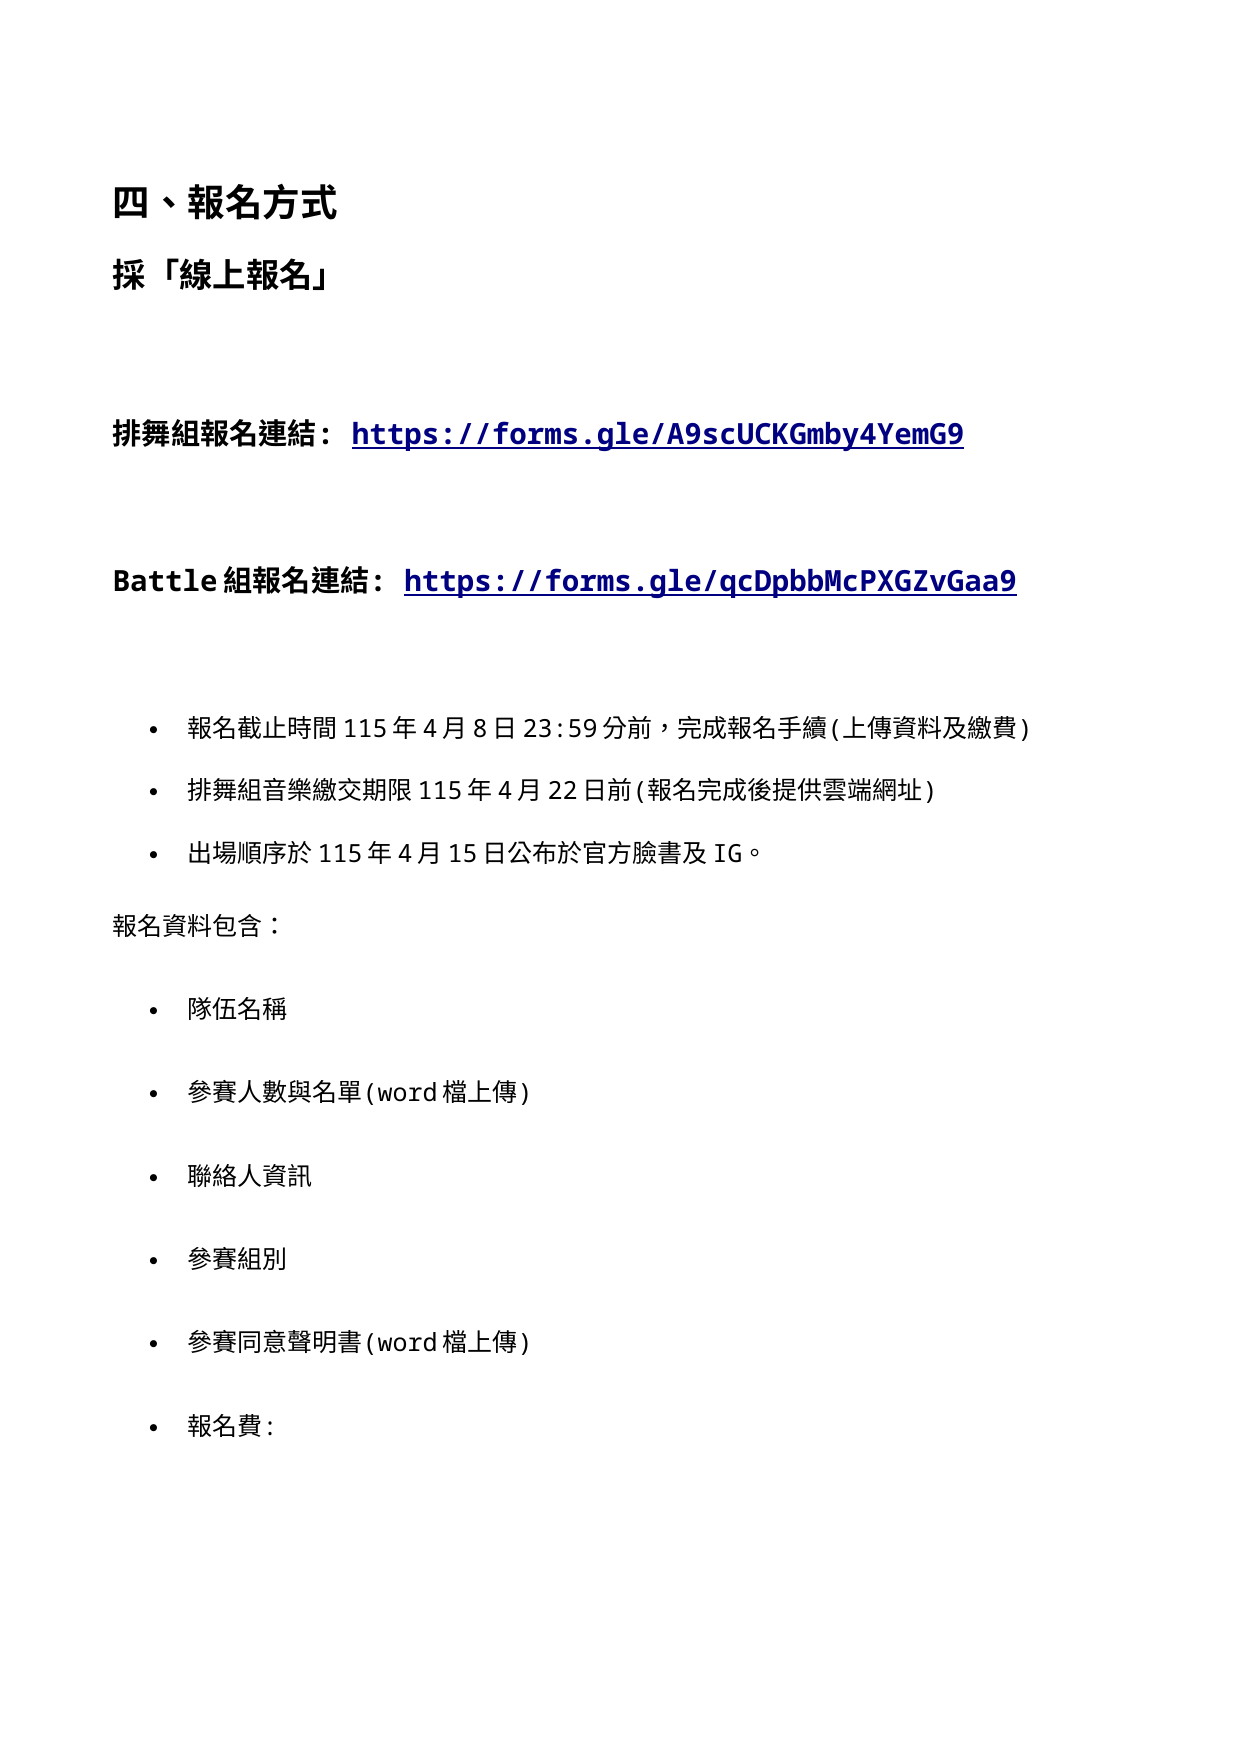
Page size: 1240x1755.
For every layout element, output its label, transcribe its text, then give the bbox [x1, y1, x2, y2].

list 報名截止時間115年4月8日23:59分前，完成報名手續(上傳資料及繳費) [150, 685, 1127, 747]
list 報名費: [150, 1383, 1127, 1445]
list 參賽人數與名單(word檔上傳) [150, 1049, 1127, 1112]
text 報名資料包含： [112, 883, 1127, 945]
subtitle Battle組報名連結: https://forms.gle/qcDpbbMcPXGZvGaa9 [112, 537, 1127, 600]
list 聯絡人資訊 [150, 1133, 1127, 1195]
subtitle 排舞組報名連結: https://forms.gle/A9scUCKGmby4YemG9 [112, 390, 1127, 453]
subtitle 採「線上報名」 [112, 231, 1127, 294]
list 參賽同意聲明書(word檔上傳) [150, 1299, 1127, 1362]
list 參賽組別 [150, 1216, 1127, 1278]
subtitle 四、報名方式 [112, 158, 1127, 221]
list 排舞組音樂繳交期限115年4月22日前(報名完成後提供雲端網址) [150, 747, 1127, 810]
list 隊伍名稱 [150, 966, 1127, 1028]
list 出場順序於115年4月15日公布於官方臉書及IG。 [150, 810, 1127, 872]
